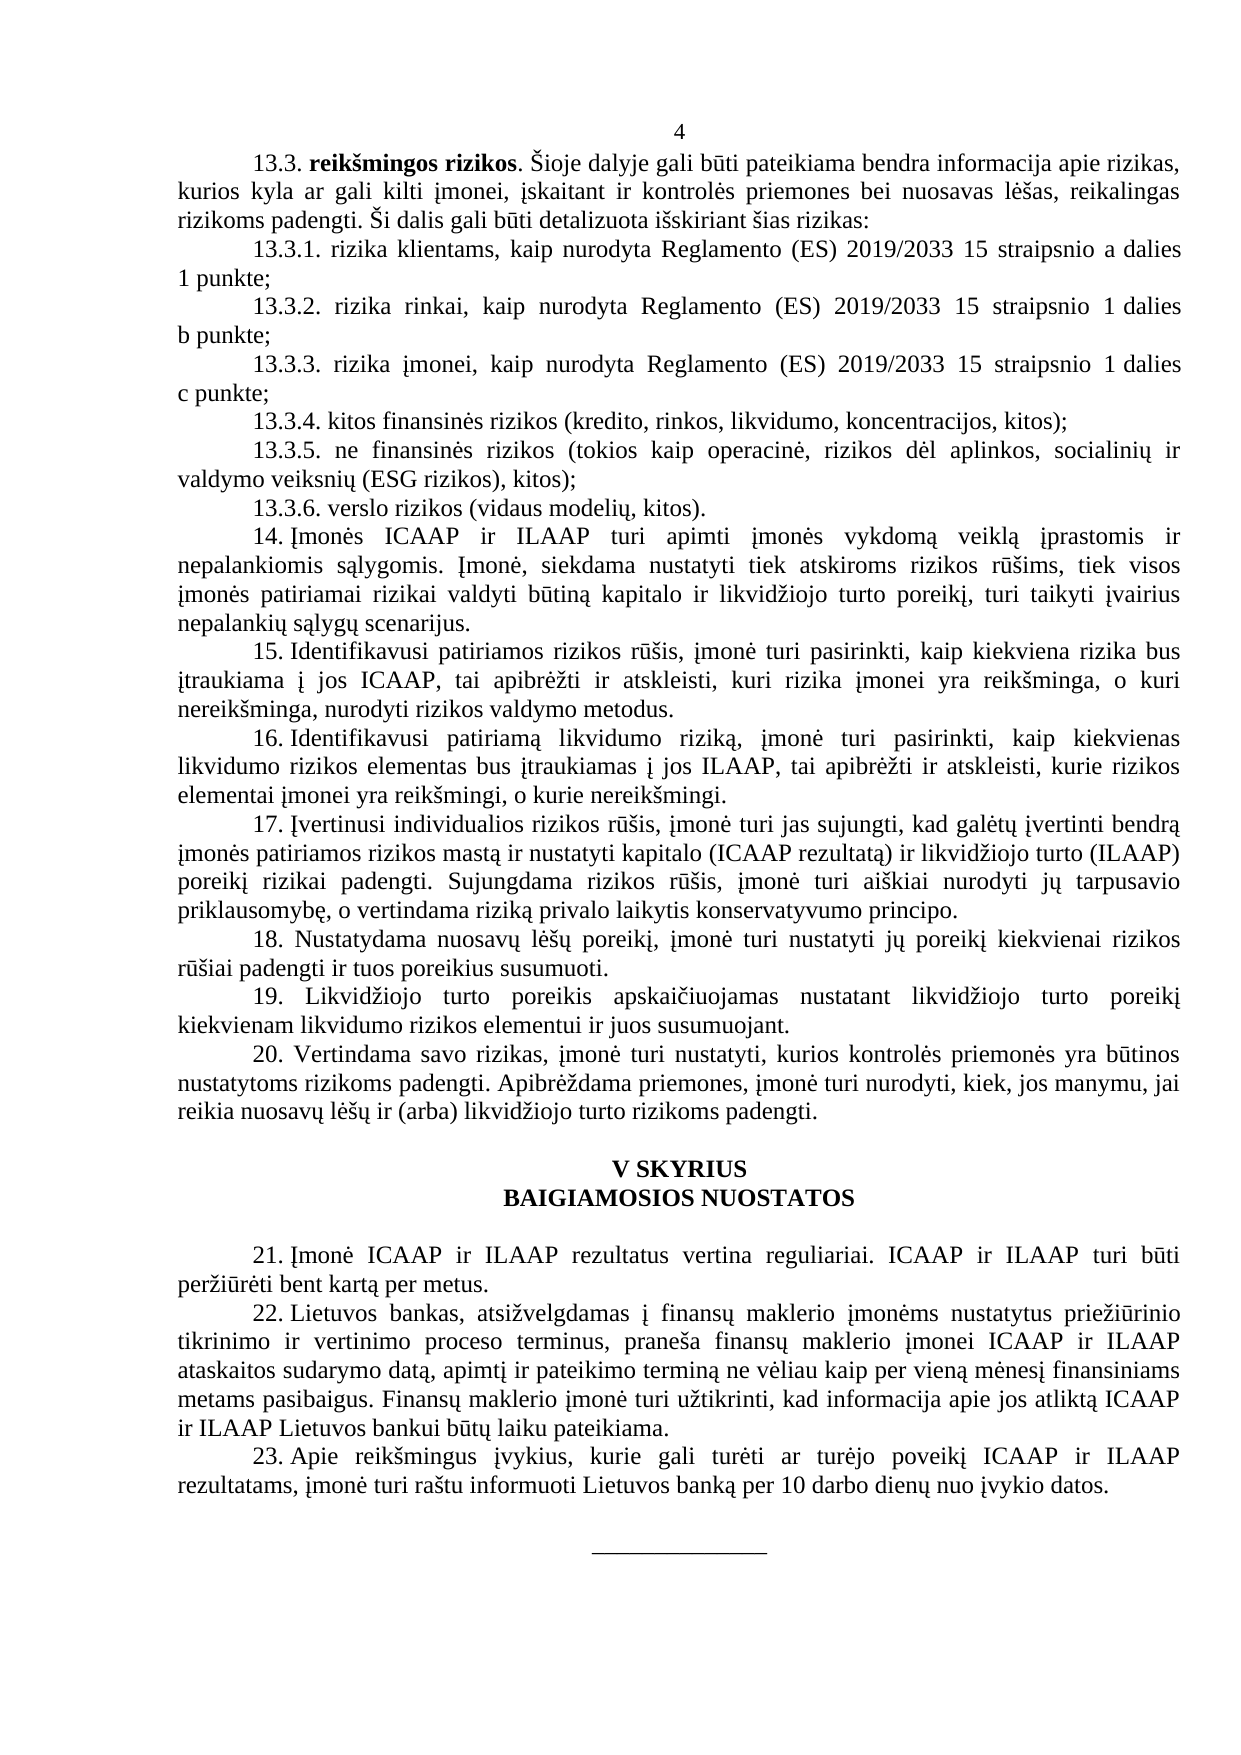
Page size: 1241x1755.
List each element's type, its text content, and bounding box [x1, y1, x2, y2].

text 15. Identifikavusi patiriamos rizikos rūšis, įmonė turi pasirinkti, kaip kiekviena rizika bus įtraukiama į jos ICAAP, tai apibrėžti ir atskleisti, kuri rizika įmonei yra reikšminga, o kuri nereikšminga, nurodyti rizikos valdymo metodus. [177, 636, 1181, 723]
text 21. Įmonė ICAAP ir ILAAP rezultatus vertina reguliariai. ICAAP ir ILAAP turi būti peržiūrėti bent kartą per metus. [177, 1240, 1181, 1298]
text 13.3.4. kitos finansinės rizikos (kredito, rinkos, likvidumo, koncentracijos, kitos); [177, 406, 1181, 435]
text BAIGIAMOSIOS NUOSTATOS [177, 1183, 1181, 1211]
text 13.3. reikšmingos rizikos. Šioje dalyje gali būti pateikiama bendra informacija apie rizikas, kurios kyla ar gali kilti įmonei, įskaitant ir kontrolės priemones bei nuosavas lėšas, reikalingas rizikoms padengti. Ši dalis gali būti detalizuota išskiriant šias rizikas: [177, 148, 1181, 234]
text 13.3.2. rizika rinkai, kaip nurodyta Reglamento (ES) 2019/2033 15 straipsnio 1 dalies b punkte; [177, 291, 1181, 349]
text 14. Įmonės ICAAP ir ILAAP turi apimti įmonės vykdomą veiklą įprastomis ir nepalankiomis sąlygomis. Įmonė, siekdama nustatyti tiek atskiroms rizikos rūšims, tiek visos įmonės patiriamai rizikai valdyti būtiną kapitalo ir likvidžiojo turto poreikį, turi taikyti įvairius nepalankių sąlygų scenarijus. [177, 521, 1181, 636]
text 13.3.6. verslo rizikos (vidaus modelių, kitos). [177, 493, 1181, 521]
text V SKYRIUS [177, 1154, 1181, 1183]
text 13.3.1. rizika klientams, kaip nurodyta Reglamento (ES) 2019/2033 15 straipsnio a dalies 1 punkte; [177, 234, 1181, 291]
text 19. Likvidžiojo turto poreikis apskaičiuojamas nustatant likvidžiojo turto poreikį kiekvienam likvidumo rizikos elementui ir juos susumuojant. [177, 981, 1181, 1039]
text 13.3.3. rizika įmonei, kaip nurodyta Reglamento (ES) 2019/2033 15 straipsnio 1 dalies c punkte; [177, 349, 1181, 406]
text ______________ [177, 1528, 1181, 1556]
text 23. Apie reikšmingus įvykius, kurie gali turėti ar turėjo poveikį ICAAP ir ILAAP rezultatams, įmonė turi raštu informuoti Lietuvos banką per 10 darbo dienų nuo įvykio datos. [177, 1441, 1181, 1499]
text 20. Vertindama savo rizikas, įmonė turi nustatyti, kurios kontrolės priemonės yra būtinos nustatytoms rizikoms padengti. Apibrėždama priemones, įmonė turi nurodyti, kiek, jos manymu, jai reikia nuosavų lėšų ir (arba) likvidžiojo turto rizikoms padengti. [177, 1039, 1181, 1125]
text 17. Įvertinusi individualios rizikos rūšis, įmonė turi jas sujungti, kad galėtų įvertinti bendrą įmonės patiriamos rizikos mastą ir nustatyti kapitalo (ICAAP rezultatą) ir likvidžiojo turto (ILAAP) poreikį rizikai padengti. Sujungdama rizikos rūšis, įmonė turi aiškiai nurodyti jų tarpusavio priklausomybę, o vertindama riziką privalo laikytis konservatyvumo principo. [177, 809, 1181, 924]
text 18. Nustatydama nuosavų lėšų poreikį, įmonė turi nustatyti jų poreikį kiekvienai rizikos rūšiai padengti ir tuos poreikius susumuoti. [177, 924, 1181, 981]
text 16. Identifikavusi patiriamą likvidumo riziką, įmonė turi pasirinkti, kaip kiekvienas likvidumo rizikos elementas bus įtraukiamas į jos ILAAP, tai apibrėžti ir atskleisti, kurie rizikos elementai įmonei yra reikšmingi, o kurie nereikšmingi. [177, 723, 1181, 809]
text 13.3.5. ne finansinės rizikos (tokios kaip operacinė, rizikos dėl aplinkos, socialinių ir valdymo veiksnių (ESG rizikos), kitos); [177, 435, 1181, 493]
text 22. Lietuvos bankas, atsižvelgdamas į finansų maklerio įmonėms nustatytus priežiūrinio tikrinimo ir vertinimo proceso terminus, praneša finansų maklerio įmonei ICAAP ir ILAAP ataskaitos sudarymo datą, apimtį ir pateikimo terminą ne vėliau kaip per vieną mėnesį finansiniams metams pasibaigus. Finansų maklerio įmonė turi užtikrinti, kad informacija apie jos atliktą ICAAP ir ILAAP Lietuvos bankui būtų laiku pateikiama. [177, 1298, 1181, 1441]
